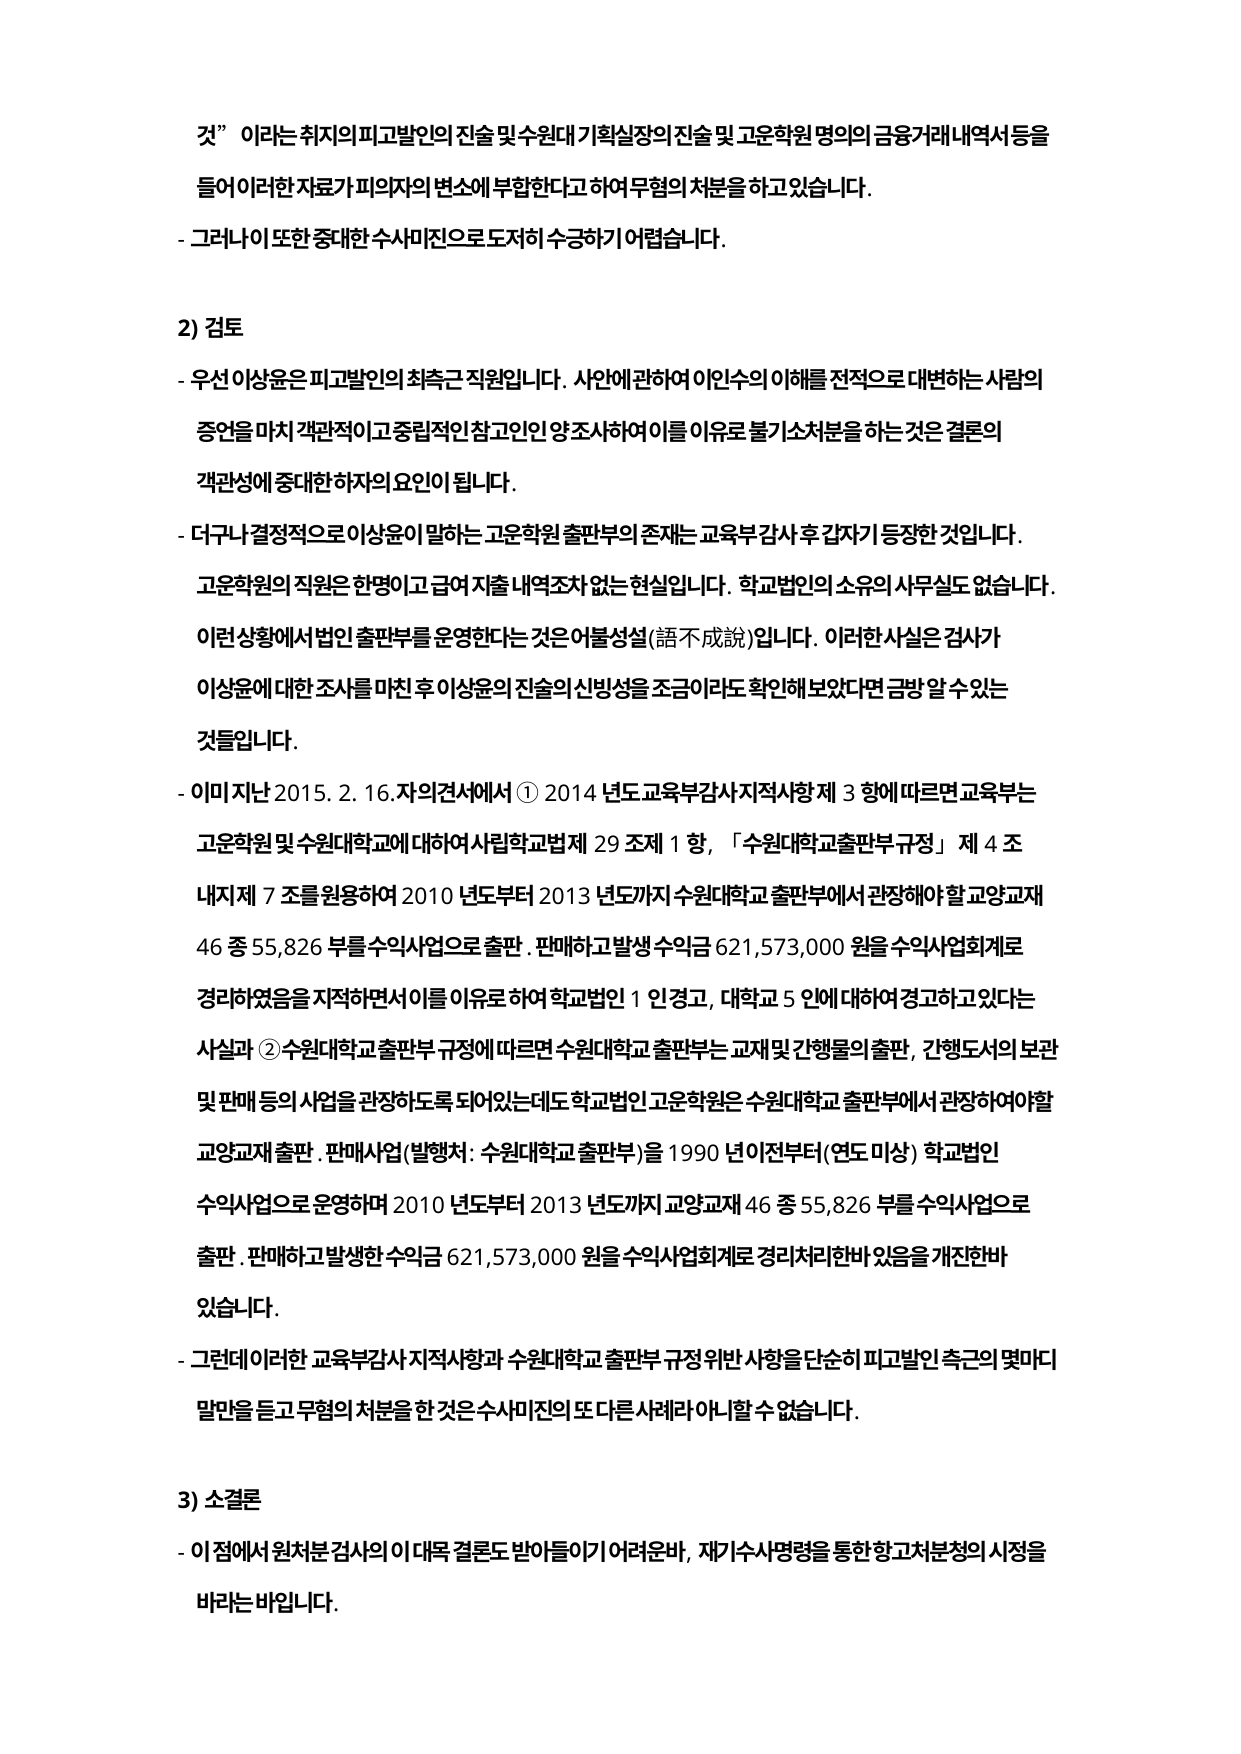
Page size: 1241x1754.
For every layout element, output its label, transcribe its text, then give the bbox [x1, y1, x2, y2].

text 2) 검토 [177, 310, 1063, 343]
text - 그러나 이 또한 중대한 수사미진으로 도저히 수긍하기 어렵습니다. [177, 221, 1063, 254]
text - 이 점에서 원처분 검사의 이 대목 결론도 받아들이기 어려운바, 재기수사명령을 통한 항고처분청의 시정을 바라는 바입니다. [177, 1534, 1063, 1619]
text 것”이라는 취지의 피고발인의 진술 및 수원대 기획실장의 진술 및 고운학원 명의의 금융거래 내역서 등을 들어 이러한 자료가 피의자의 변소에 부합한다고 하여 무혐의 처분을 하고 있습니다. [177, 118, 1063, 203]
text - 이미 지난 2015. 2. 16.자 의견서에서 ①2014년도 교육부감사 지적사항 제3항에 따르면 교육부는 고운학원 및 수원대학교에 대하여 사립학교법 제29조제1항, 「수원대학교출판부 규정」제4조 내지 제7조를 원용하여 2010년도부터 2013년도까지 수원대학교 출판부에서 관장해야 할 교양교재 46종 55,826부를 수익사업으로 출판․판매하고 발생 수익금 621,573,000원을 수익사업회계로 경리하였음을 지적하면서 이를 이유로 하여 학교법인 1인 경고, 대학교 5인에 대하여 경고하고 있다는 사실과 ②수원대학교 출판부 규정에 따르면 수원대학교 출판부는 교재 및 간행물의 출판, 간행도서의 보관 및 판매 등의 사업을 관장하도록 되어있는데도 학교법인 고운학원은 수원대학교 출판부에서 관장하여야할 교양교재 출판․판매사업(발행처: 수원대학교 출판부)을 1990년 이전부터(연도 미상) 학교법인 수익사업으로 운영하며 2010년도부터 2013년도까지 교양교재 46종 55,826부를 수익사업으로 출판․판매하고 발생한 수익금 621,573,000원을 수익사업회계로 경리처리한바 있음을 개진한바 있습니다. [177, 774, 1063, 1323]
text 3) 소결론 [177, 1482, 1063, 1515]
text - 우선 이상윤은 피고발인의 최측근 직원입니다. 사안에 관하여 이인수의 이해를 전적으로 대변하는 사람의 증언을 마치 객관적이고 중립적인 참고인인 양 조사하여 이를 이유로 불기소처분을 하는 것은 결론의 객관성에 중대한 하자의 요인이 됩니다. [177, 362, 1063, 498]
text - 더구나 결정적으로 이상윤이 말하는 고운학원 출판부의 존재는 교육부 감사 후 갑자기 등장한 것입니다. 고운학원의 직원은 한명이고 급여 지출 내역조차 없는 현실입니다. 학교법인의 소유의 사무실도 없습니다. 이런 상황에서 법인 출판부를 운영한다는 것은 어불성설(語不成說)입니다. 이러한 사실은 검사가 이상윤에 대한 조사를 마친 후 이상윤의 진술의 신빙성을 조금이라도 확인해 보았다면 금방 알 수 있는 것들입니다. [177, 517, 1063, 756]
text - 그런데 이러한 교육부감사 지적사항과 수원대학교 출판부 규정 위반 사항을 단순히 피고발인 측근의 몇마디 말만을 듣고 무혐의 처분을 한 것은 수사미진의 또 다른 사례라 아니할 수 없습니다. [177, 1342, 1063, 1426]
